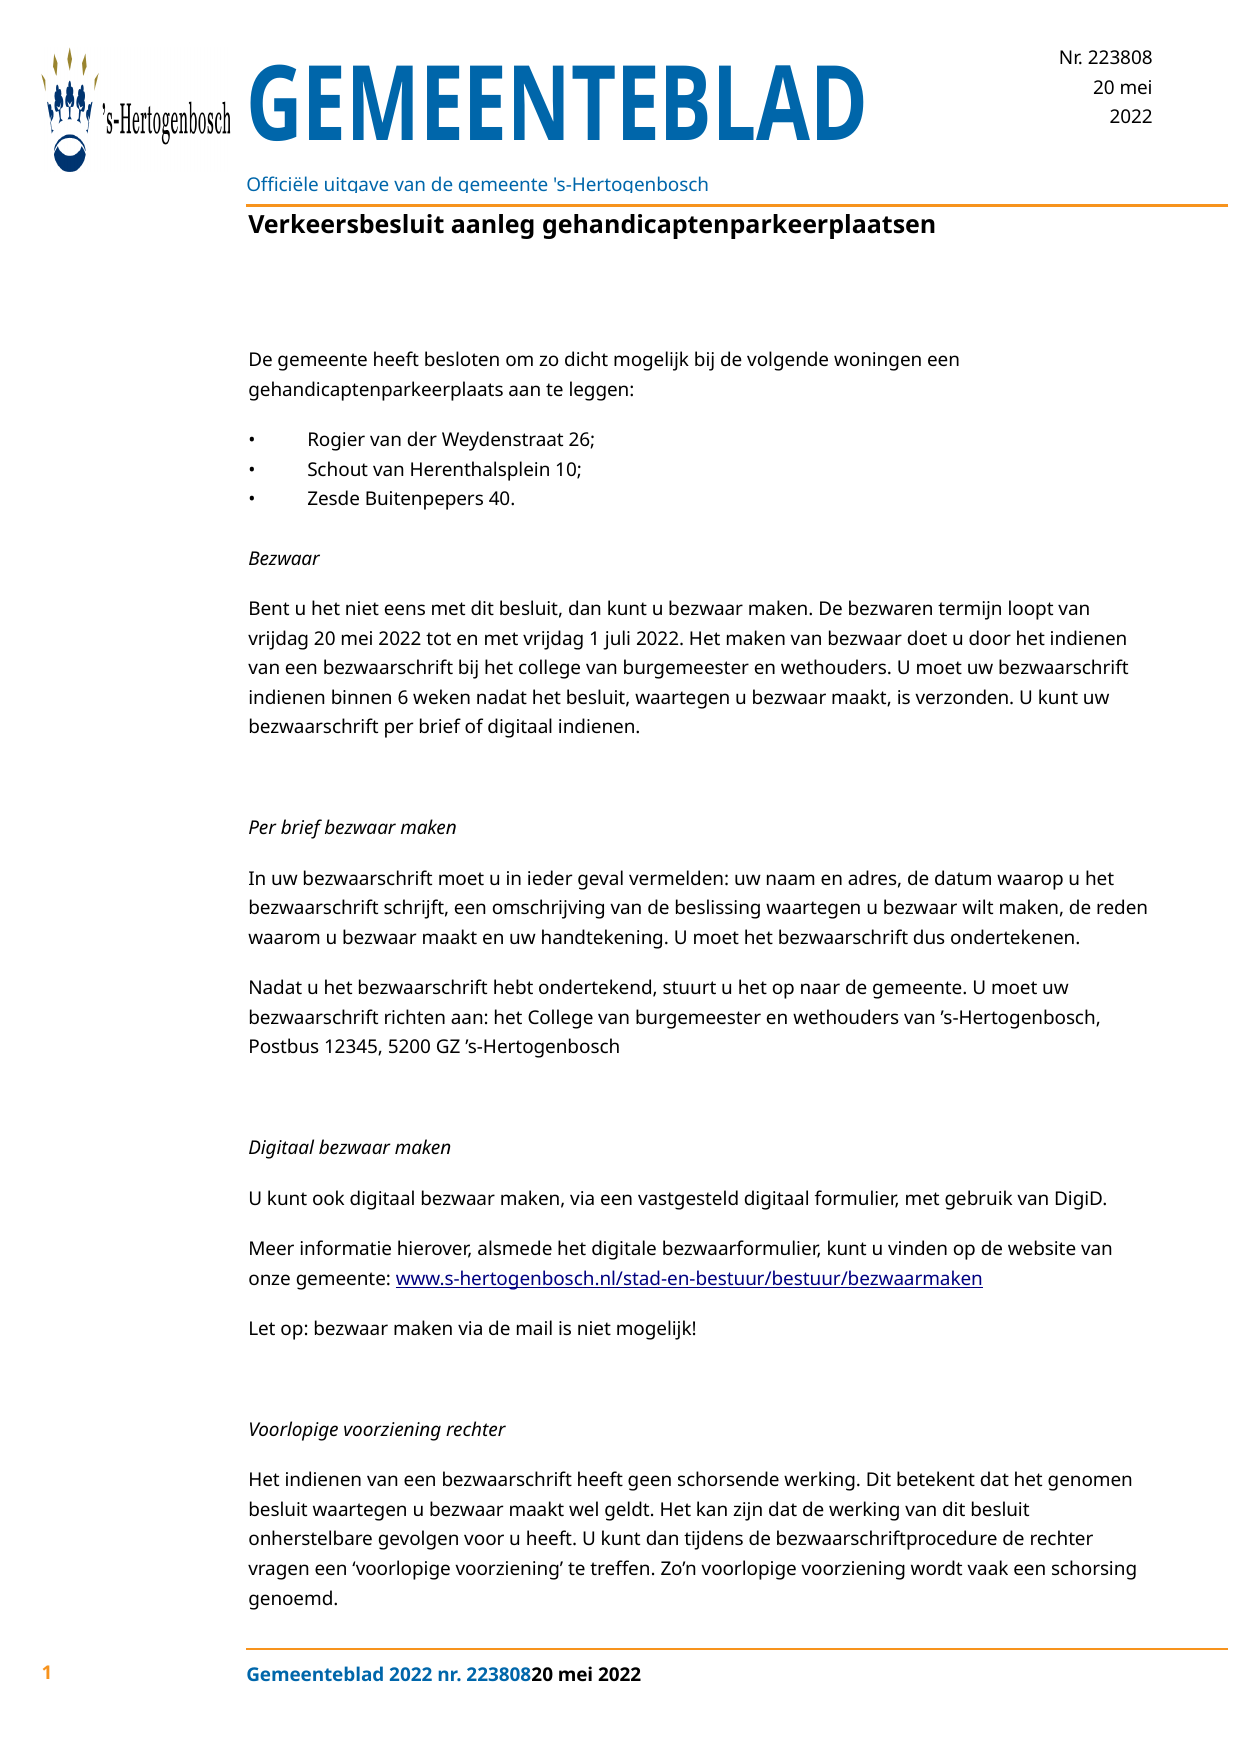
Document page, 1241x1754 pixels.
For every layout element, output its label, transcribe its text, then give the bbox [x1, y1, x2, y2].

text Bent u het niet eens met dit besluit, dan kunt u bezwaar maken. De bezwaren termijn loopt van vrijdag 20 mei 2022 tot en met vrijdag 1 juli 2022. Het maken van bezwaar doet u door het indienen van een bezwaarschrift bij het college van burgemeester en wethouders. U moet uw bezwaarschrift indienen binnen 6 weken nadat het besluit, waartegen u bezwaar maakt, is verzonden. U kunt uw bezwaarschrift per brief of digitaal indienen. [248, 595, 1152, 739]
text Bezwaar [248, 545, 1152, 571]
picture [41, 47, 231, 172]
list Zesde Buitenpepers 40. [248, 486, 1152, 511]
list Rogier van der Weydenstraat 26; [248, 426, 1152, 452]
text In uw bezwaarschrift moet u in ieder geval vermelden: uw naam en adres, de datum waarop u het bezwaarschrift schrijft, een omschrijving van de beslissing waartegen u bezwaar wilt maken, de reden waarom u bezwaar maakt en uw handtekening. U moet het bezwaarschrift dus ondertekenen. [248, 865, 1152, 950]
text Verkeersbesluit aanleg gehandicaptenparkeerplaatsen [248, 207, 1152, 241]
text Let op: bezwaar maken via de mail is niet mogelijk! [248, 1315, 1152, 1341]
text Nadat u het bezwaarschrift hebt ondertekend, stuurt u het op naar de gemeente. U moet uw bezwaarschrift richten aan: het College van burgemeester en wethouders van ’s-Hertogenbosch, Postbus 12345, 5200 GZ ’s-Hertogenbosch [248, 974, 1152, 1059]
text Digitaal bezwaar maken [248, 1134, 1152, 1160]
text Het indienen van een bezwaarschrift heeft geen schorsende werking. Dit betekent dat het genomen besluit waartegen u bezwaar maakt wel geldt. Het kan zijn dat de werking van dit besluit onherstelbare gevolgen voor u heeft. U kunt dan tijdens de bezwaarschriftprocedure de rechter vragen een ‘voorlopige voorziening’ te treffen. Zo’n voorlopige voorziening wordt vaak een schorsing genoemd. [248, 1466, 1152, 1611]
text Voorlopige voorziening rechter [248, 1416, 1152, 1442]
list Schout van Herenthalsplein 10; [248, 456, 1152, 482]
text De gemeente heeft besloten om zo dicht mogelijk bij de volgende woningen een gehandicaptenparkeerplaats aan te leggen: [248, 346, 1152, 402]
text Per brief bezwaar maken [248, 814, 1152, 840]
text U kunt ook digitaal bezwaar maken, via een vastgesteld digitaal formulier, met gebruik van DigiD. [248, 1185, 1152, 1211]
text Meer informatie hierover, alsmede het digitale bezwaarformulier, kunt u vinden op de website van onze gemeente: www.s-hertogenbosch.nl/stad-en-bestuur/bestuur/bezwaarmaken [248, 1235, 1152, 1291]
